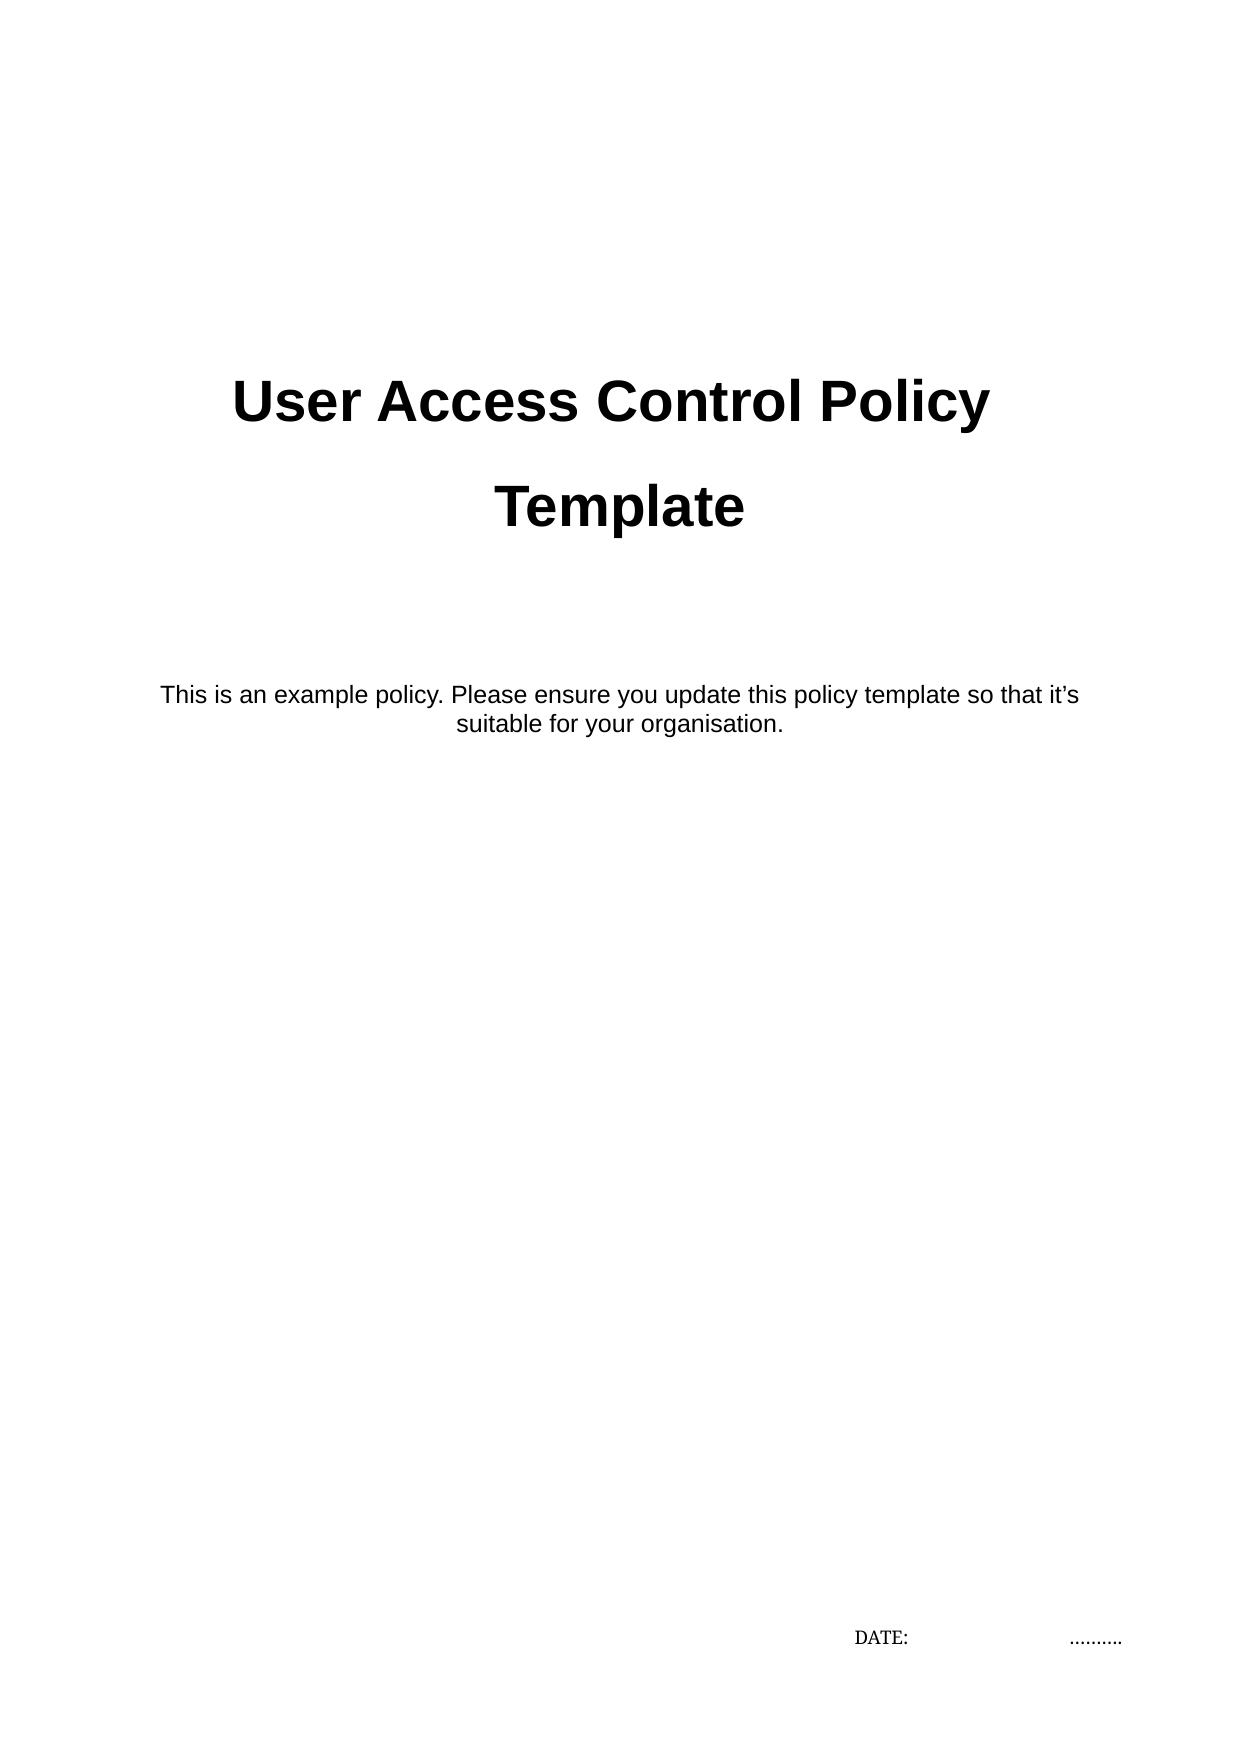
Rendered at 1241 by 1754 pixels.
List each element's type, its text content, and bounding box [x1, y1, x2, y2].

title User Access Control Policy [118, 367, 1122, 434]
title This is an example policy. Please ensure you update this policy template so that it’s suitable for your organisation. [118, 680, 1122, 738]
subtitle Template [118, 471, 1122, 538]
